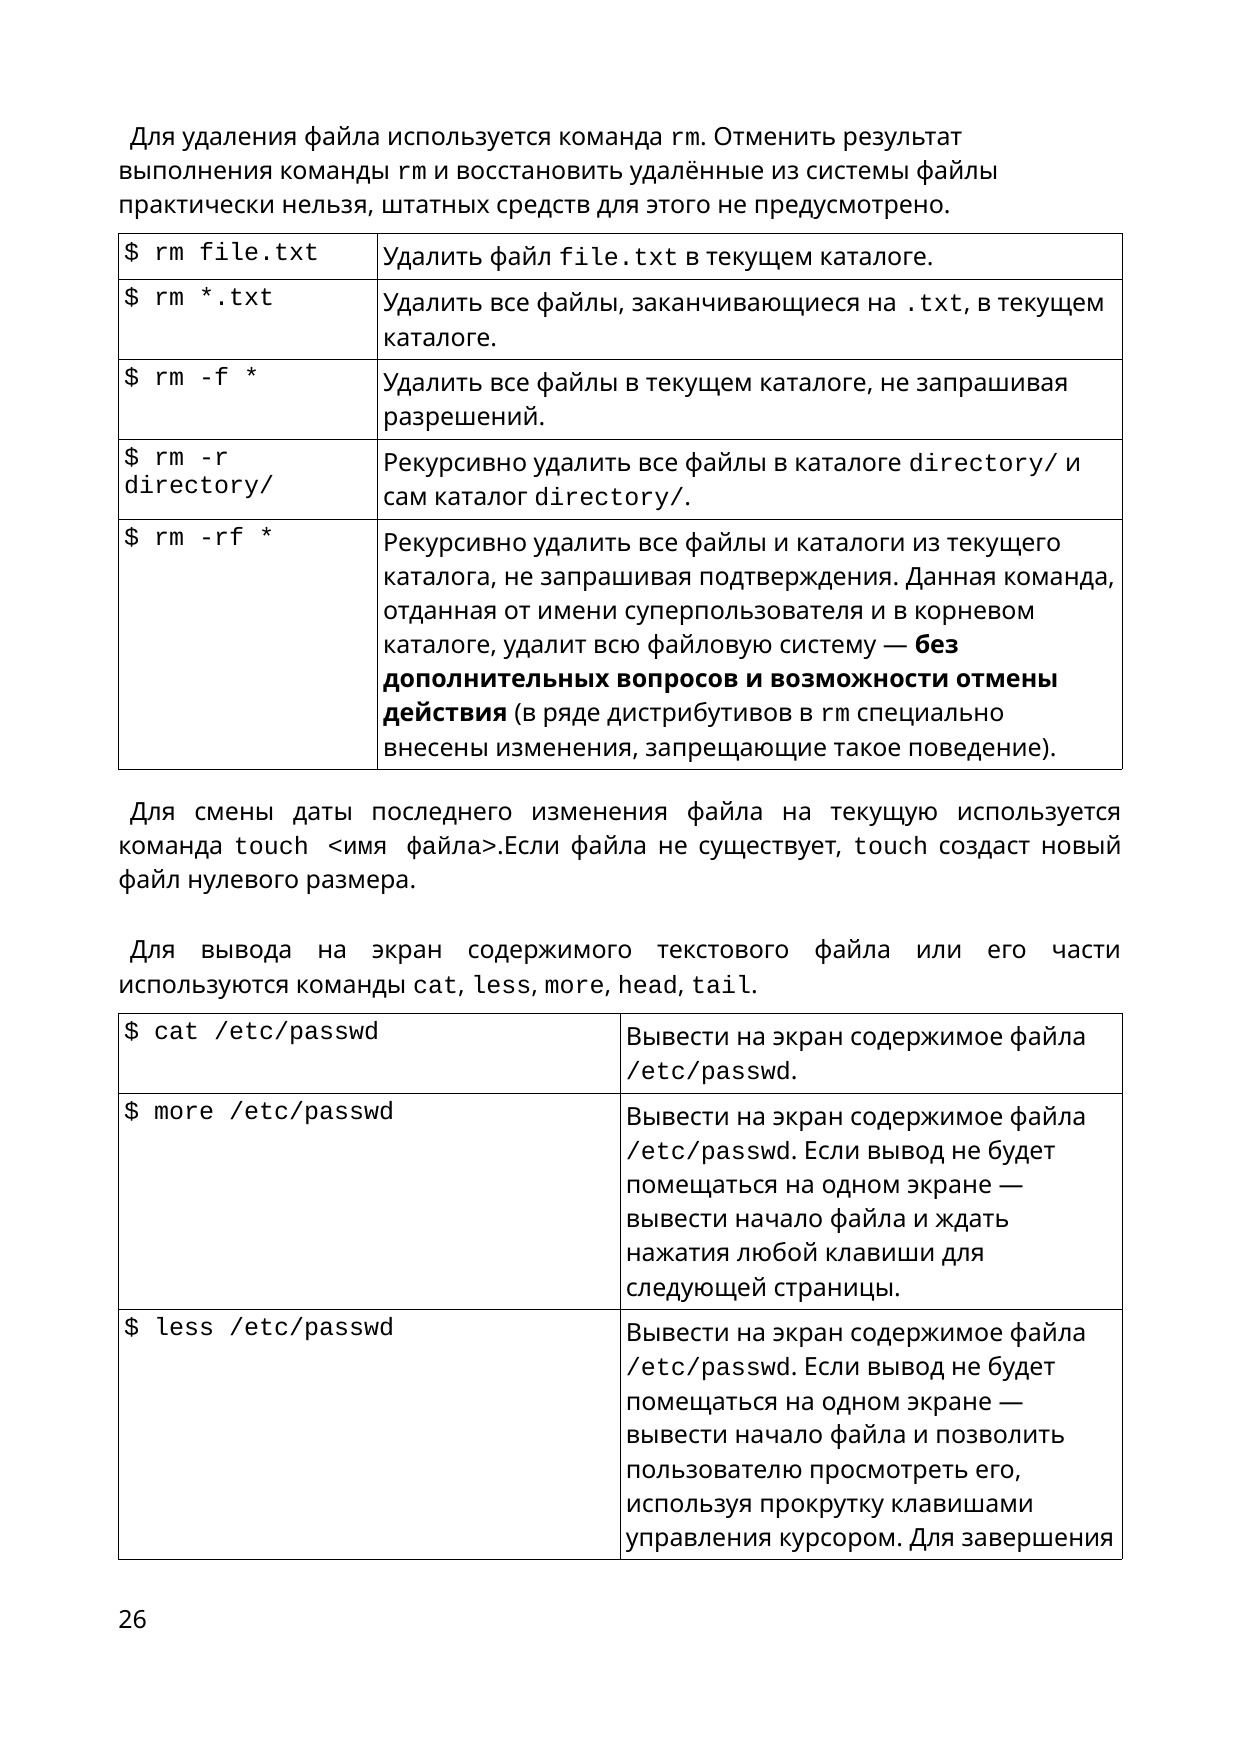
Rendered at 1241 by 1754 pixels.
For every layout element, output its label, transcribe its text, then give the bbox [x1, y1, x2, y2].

table_header Удалить файл file.txt в текущем каталоге. [378, 234, 1122, 279]
text Для удаления файла используется команда rm. Отменить результат выполнения команды rm и восстановить удалённые из системы файлы практически нельзя, штатных средств для этого не предусмотрено. [118, 118, 1122, 221]
table_cell Рекурсивно удалить все файлы и каталоги из текущего каталога, не запрашивая подтверждения. Данная команда, отданная от имени суперпользователя и в корневом каталоге, удалит всю файловую систему — без дополнительных вопросов и возможности отмены действия (в ряде дистрибутивов в rm специально внесены изменения, запрещающие такое поведение). [378, 520, 1122, 769]
table_cell $ less /etc/passwd [119, 1310, 620, 1559]
table_cell $ rm *.txt [119, 280, 377, 359]
table_header $ rm file.txt [119, 234, 377, 279]
table_header Вывести на экран содержимое файла /etc/passwd. [621, 1014, 1122, 1093]
table_cell Вывести на экран содержимое файла /etc/passwd. Eсли вывод не будет помещаться на одном экране — вывести начало файла и ждать нажатия любой клавиши для следующей страницы. [621, 1094, 1122, 1309]
table_cell Удалить все файлы в текущем каталоге, не запрашивая разрешений. [378, 360, 1122, 439]
table_cell Удалить все файлы, заканчивающиеся на .txt, в текущем каталоге. [378, 280, 1122, 359]
table_cell $ rm -rf * [119, 520, 377, 769]
table_header $ cat /etc/passwd [119, 1014, 620, 1093]
text Для смены даты последнего изменения файла на текущую используется команда touch <имя файла>.Если файла не существует, touch создаст новый файл нулевого размера. [118, 793, 1122, 896]
table_cell $ more /etc/passwd [119, 1094, 620, 1309]
text Для вывода на экран содержимого текстового файла или его части используются команды cat, less, more, head, tail. [118, 932, 1122, 1001]
table_cell $ rm -r directory/ [119, 440, 377, 519]
table_cell $ rm -f * [119, 360, 377, 439]
table_cell Рекурсивно удалить все файлы в каталоге directory/ и сам каталог directory/. [378, 440, 1122, 519]
table_cell Вывести на экран содержимое файла /etc/passwd. Eсли вывод не будет помещаться на одном экране — вывести начало файла и позволить пользователю просмотреть его, используя прокрутку клавишами управления курсором. Для завершения [621, 1310, 1122, 1559]
